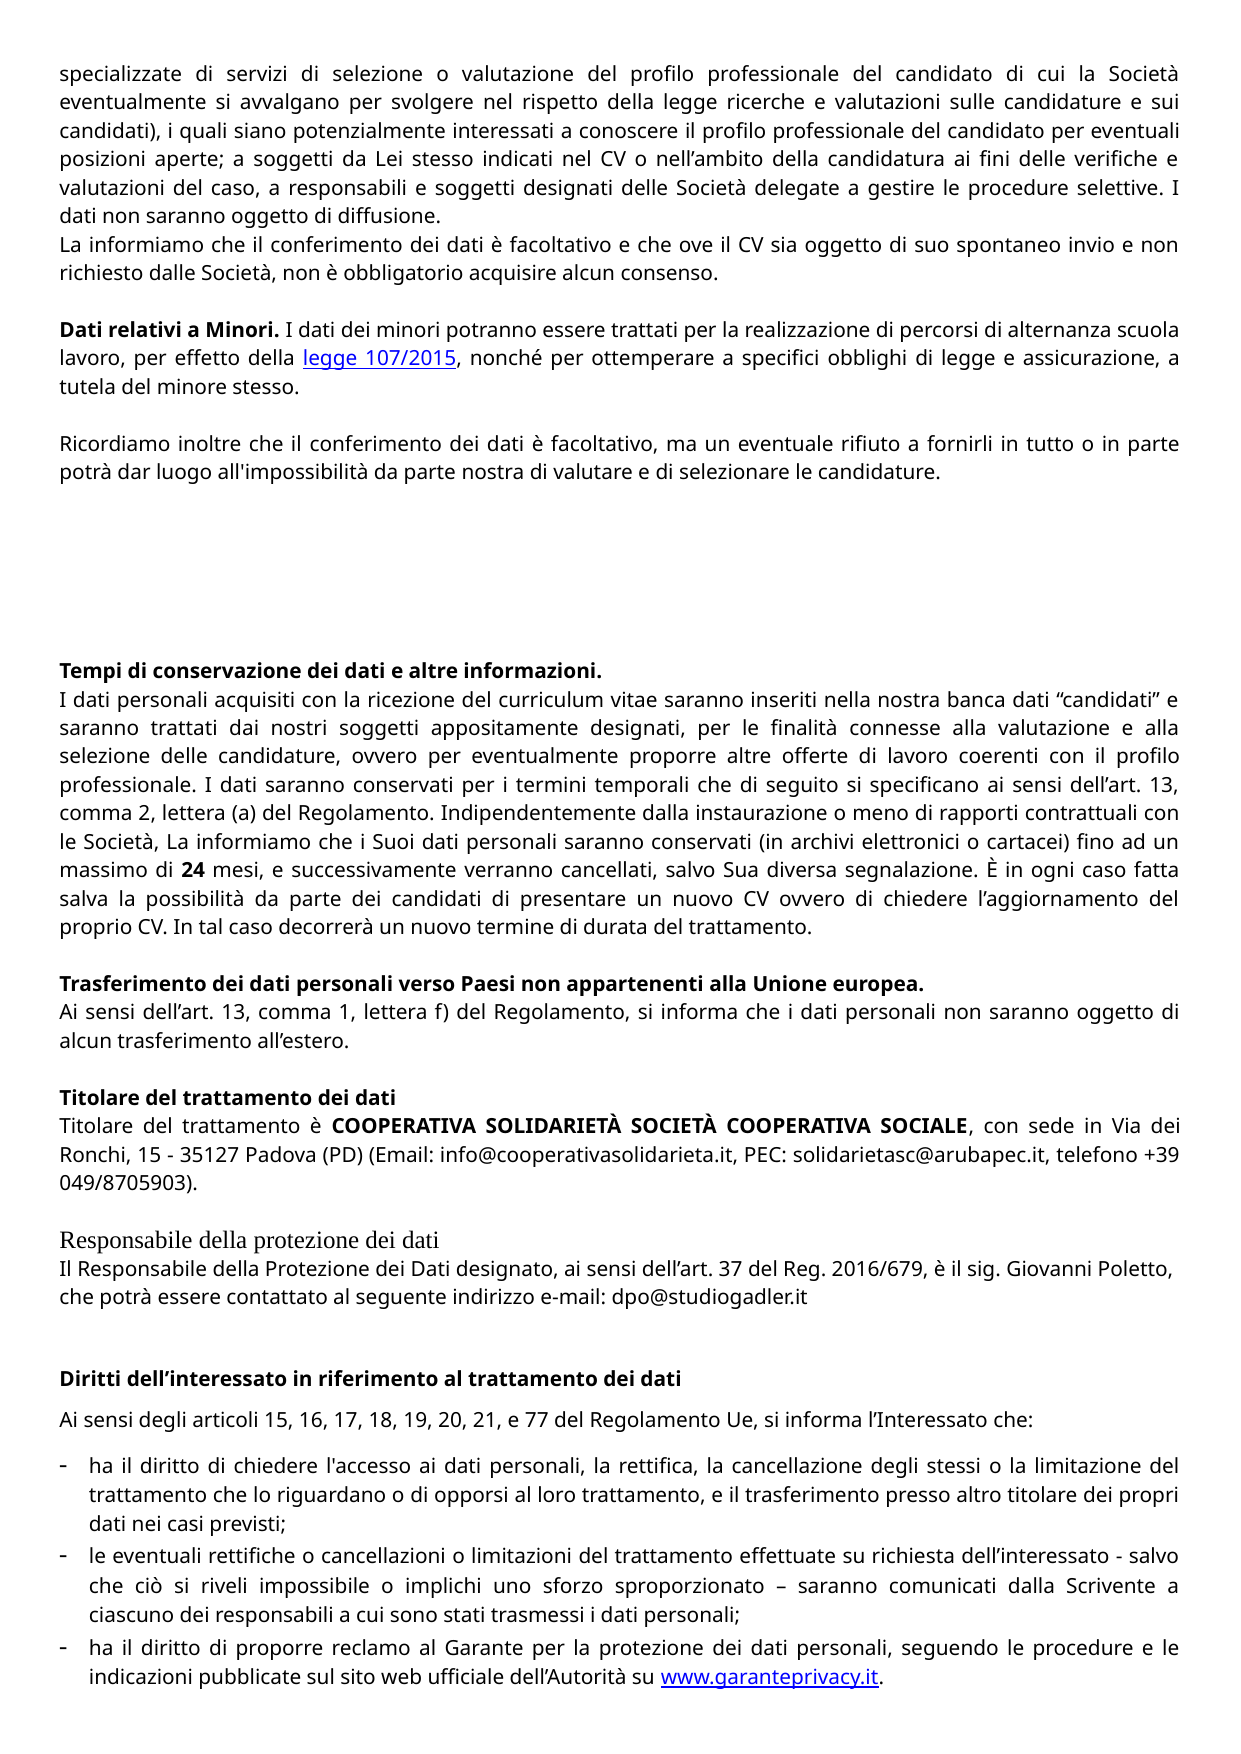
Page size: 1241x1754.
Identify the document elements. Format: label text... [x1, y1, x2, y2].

text Dati relativi a Minori. I dati dei minori potranno essere trattati per la realizzazione di percorsi di alternanza scuola lavoro, per effetto della legge 107/2015, nonché per ottemperare a specifici obblighi di legge e assicurazione, a tutela del minore stesso. [59, 315, 1181, 400]
list ha il diritto di chiedere l'accesso ai dati personali, la rettifica, la cancellazione degli stessi o la limitazione del trattamento che lo riguardano o di opporsi al loro trattamento, e il trasferimento presso altro titolare dei propri dati nei casi previsti; [59, 1446, 1181, 1537]
text Trasferimento dei dati personali verso Paesi non appartenenti alla Unione europea. [59, 969, 1181, 997]
text Ai sensi dell’art. 13, comma 1, lettera f) del Regolamento, si informa che i dati personali non saranno oggetto di alcun trasferimento all’estero. [59, 997, 1181, 1054]
text Titolare del trattamento dei dati [59, 1083, 1181, 1111]
text I dati personali acquisiti con la ricezione del curriculum vitae saranno inseriti nella nostra banca dati “candidati” e saranno trattati dai nostri soggetti appositamente designati, per le finalità connesse alla valutazione e alla selezione delle candidature, ovvero per eventualmente proporre altre offerte di lavoro coerenti con il profilo professionale. I dati saranno conservati per i termini temporali che di seguito si specificano ai sensi dell’art. 13, comma 2, lettera (a) del Regolamento. Indipendentemente dalla instaurazione o meno di rapporti contrattuali con le Società, La informiamo che i Suoi dati personali saranno conservati (in archivi elettronici o cartacei) fino ad un massimo di 24 mesi, e successivamente verranno cancellati, salvo Sua diversa segnalazione. È in ogni caso fatta salva la possibilità da parte dei candidati di presentare un nuovo CV ovvero di chiedere l’aggiornamento del proprio CV. In tal caso decorrerà un nuovo termine di durata del trattamento. [59, 685, 1181, 941]
text Tempi di conservazione dei dati e altre informazioni. [59, 656, 1181, 685]
text specializzate di servizi di selezione o valutazione del profilo professionale del candidato di cui la Società eventualmente si avvalgano per svolgere nel rispetto della legge ricerche e valutazioni sulle candidature e sui candidati), i quali siano potenzialmente interessati a conoscere il profilo professionale del candidato per eventuali posizioni aperte; a soggetti da Lei stesso indicati nel CV o nell’ambito della candidatura ai fini delle verifiche e valutazioni del caso, a responsabili e soggetti designati delle Società delegate a gestire le procedure selettive. I dati non saranno oggetto di diffusione. [59, 59, 1181, 230]
text Diritti dell’interessato in riferimento al trattamento dei dati [59, 1364, 1181, 1393]
text Il Responsabile della Protezione dei Dati designato, ai sensi dell’art. 37 del Reg. 2016/679, è il sig. Giovanni Poletto, che potrà essere contattato al seguente indirizzo e-mail: dpo@studiogadler.it [59, 1254, 1181, 1311]
text Titolare del trattamento è COOPERATIVA SOLIDARIETÀ SOCIETÀ COOPERATIVA SOCIALE, con sede in Via dei Ronchi, 15 - 35127 Padova (PD) (Email: info@cooperativasolidarieta.it, PEC: solidarietasc@arubapec.it, telefono +39 049/8705903). [59, 1111, 1181, 1197]
text Ricordiamo inoltre che il conferimento dei dati è facoltativo, ma un eventuale rifiuto a fornirli in tutto o in parte potrà dar luogo all'impossibilità da parte nostra di valutare e di selezionare le candidature. [59, 429, 1181, 486]
text Responsabile della protezione dei dati [59, 1225, 1181, 1254]
text Ai sensi degli articoli 15, 16, 17, 18, 19, 20, 21, e 77 del Regolamento Ue, si informa l’Interessato che: [59, 1405, 1181, 1434]
text La informiamo che il conferimento dei dati è facoltativo e che ove il CV sia oggetto di suo spontaneo invio e non richiesto dalle Società, non è obbligatorio acquisire alcun consenso. [59, 230, 1181, 287]
list ha il diritto di proporre reclamo al Garante per la protezione dei dati personali, seguendo le procedure e le indicazioni pubblicate sul sito web ufficiale dell’Autorità su www.garanteprivacy.it. [59, 1628, 1181, 1691]
list le eventuali rettifiche o cancellazioni o limitazioni del trattamento effettuate su richiesta dell’interessato - salvo che ciò si riveli impossibile o implichi uno sforzo sproporzionato – saranno comunicati dalla Scrivente a ciascuno dei responsabili a cui sono stati trasmessi i dati personali; [59, 1537, 1181, 1628]
